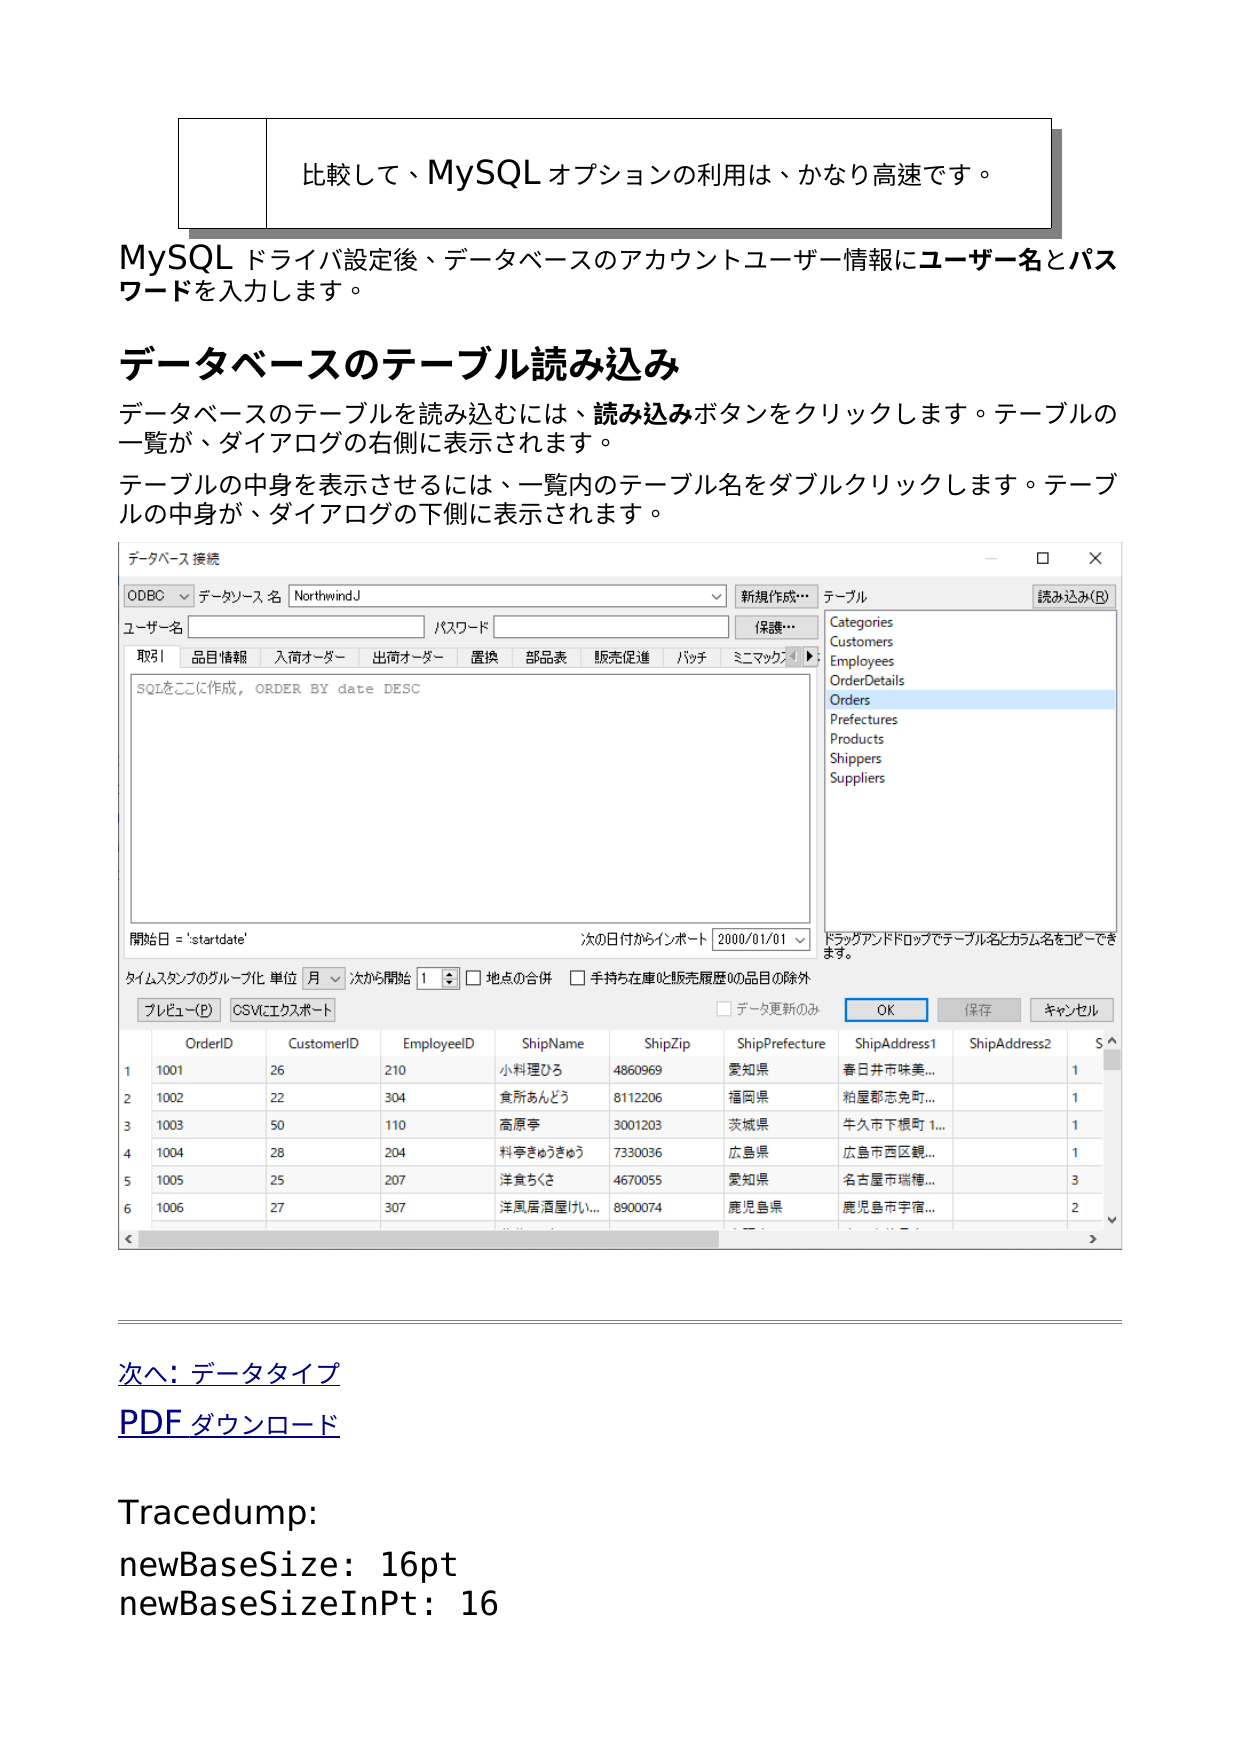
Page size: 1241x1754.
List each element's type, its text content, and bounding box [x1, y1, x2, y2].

text 次へ: データタイプ [118, 1352, 1122, 1391]
text MySQL ドライバ設定後、データベースのアカウントユーザー情報にユーザー名とパスワードを入力します。 [118, 239, 1122, 307]
text PDFダウンロード [118, 1403, 1122, 1442]
text newBaseSize: 16pt newBaseSizeInPt: 16 [118, 1545, 1122, 1623]
subtitle データベースのテーブル読み込み [118, 344, 1122, 388]
text Tracedump: [118, 1455, 1122, 1533]
text データベースのテーブルを読み込むには、読み込みボタンをクリックします。テーブルの一覧が、ダイアログの右側に表示されます。 [118, 400, 1122, 459]
table_header 比較して、MySQLオプションの利用は、かなり高速です。 [267, 119, 1051, 228]
text テーブルの中身を表示させるには、一覧内のテーブル名をダブルクリックします。テーブルの中身が、ダイアログの下側に表示されます。 [118, 471, 1122, 529]
table_header [179, 119, 266, 228]
picture [118, 542, 1123, 1250]
